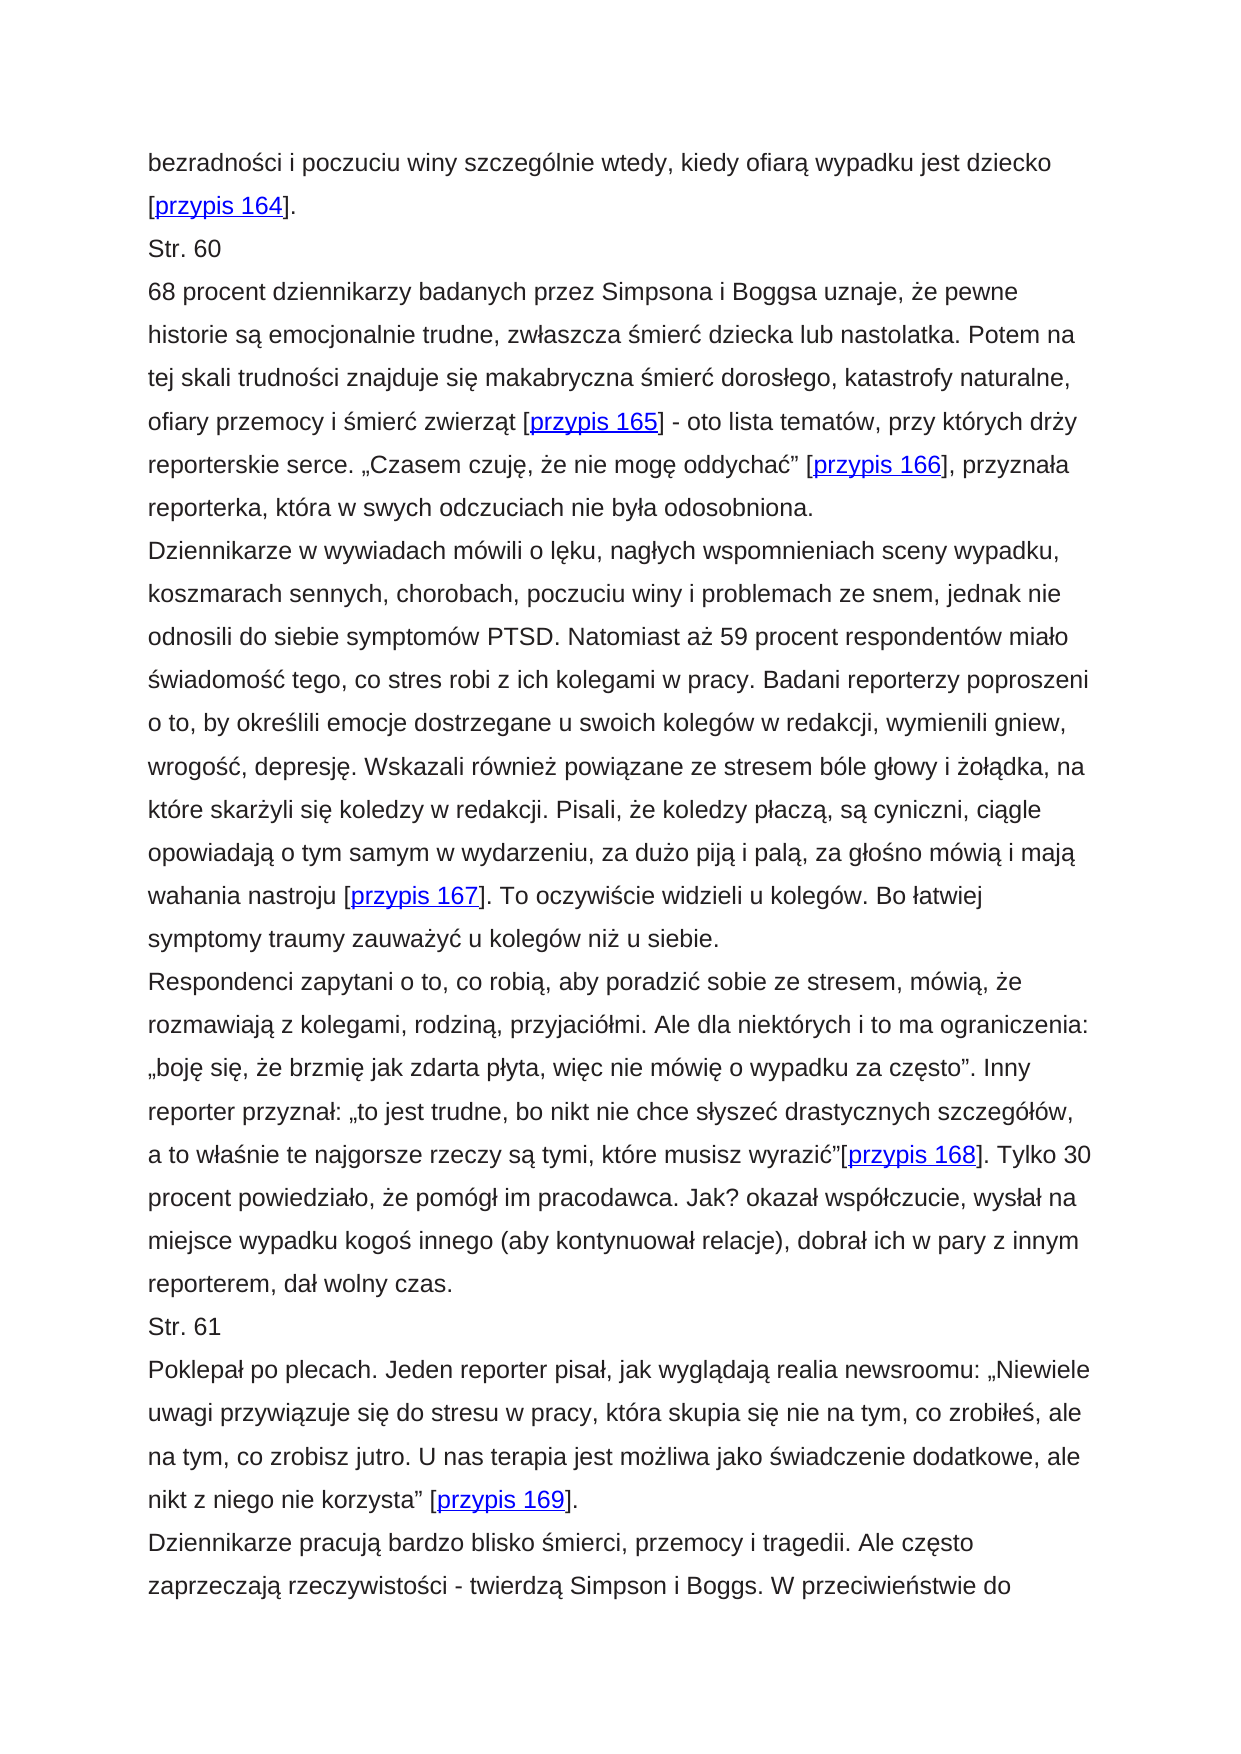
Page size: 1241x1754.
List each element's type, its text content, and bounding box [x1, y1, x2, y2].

text Respondenci zapytani o to, co robią, aby poradzić sobie ze stresem, mówią, że rozmawiają z kolegami, rodziną, przyjaciółmi. Ale dla niektórych i to ma ograniczenia: „boję się, że brzmię jak zdarta płyta, więc nie mówię o wypadku za często”. Inny reporter przyznał: „to jest trudne, bo nikt nie chce słyszeć drastycznych szczegółów, a to właśnie te najgorsze rzeczy są tymi, które musisz wyrazić”[przypis 168]. Tylko 30 procent powiedziało, że pomógł im pracodawca. Jak? okazał współczucie, wysłał na miejsce wypadku kogoś innego (aby kontynuował relacje), dobrał ich w pary z innym reporterem, dał wolny czas. [148, 967, 1092, 1298]
text Str. 60 [148, 234, 1092, 263]
text Dziennikarze pracują bardzo blisko śmierci, przemocy i tragedii. Ale często zaprzeczają rzeczywistości - twierdzą Simpson i Boggs. W przeciwieństwie do [148, 1528, 1092, 1599]
text Str. 61 [148, 1312, 1092, 1341]
text bezradności i poczuciu winy szczególnie wtedy, kiedy ofiarą wypadku jest dziecko [przypis 164]. [148, 148, 1092, 219]
text 68 procent dziennikarzy badanych przez Simpsona i Boggsa uznaje, że pewne historie są emocjonalnie trudne, zwłaszcza śmierć dziecka lub nastolatka. Potem na tej skali trudności znajduje się makabryczna śmierć dorosłego, katastrofy naturalne, ofiary przemocy i śmierć zwierząt [przypis 165] - oto lista tematów, przy których drży reporterskie serce. „Czasem czuję, że nie mogę oddychać” [przypis 166], przyznała reporterka, która w swych odczuciach nie była odosobniona. [148, 277, 1092, 521]
text Dziennikarze w wywiadach mówili o lęku, nagłych wspomnieniach sceny wypadku, koszmarach sennych, chorobach, poczuciu winy i problemach ze snem, jednak nie odnosili do siebie symptomów PTSD. Natomiast aż 59 procent respondentów miało świadomość tego, co stres robi z ich kolegami w pracy. Badani reporterzy poproszeni o to, by określili emocje dostrzegane u swoich kolegów w redakcji, wymienili gniew, wrogość, depresję. Wskazali również powiązane ze stresem bóle głowy i żołądka, na które skarżyli się koledzy w redakcji. Pisali, że koledzy płaczą, są cyniczni, ciągle opowiadają o tym samym w wydarzeniu, za dużo piją i palą, za głośno mówią i mają wahania nastroju [przypis 167]. To oczywiście widzieli u kolegów. Bo łatwiej symptomy traumy zauważyć u kolegów niż u siebie. [148, 536, 1092, 953]
text Poklepał po plecach. Jeden reporter pisał, jak wyglądają realia newsroomu: „Niewiele uwagi przywiązuje się do stresu w pracy, która skupia się nie na tym, co zrobiłeś, ale na tym, co zrobisz jutro. U nas terapia jest możliwa jako świadczenie dodatkowe, ale nikt z niego nie korzysta” [przypis 169]. [148, 1355, 1092, 1513]
